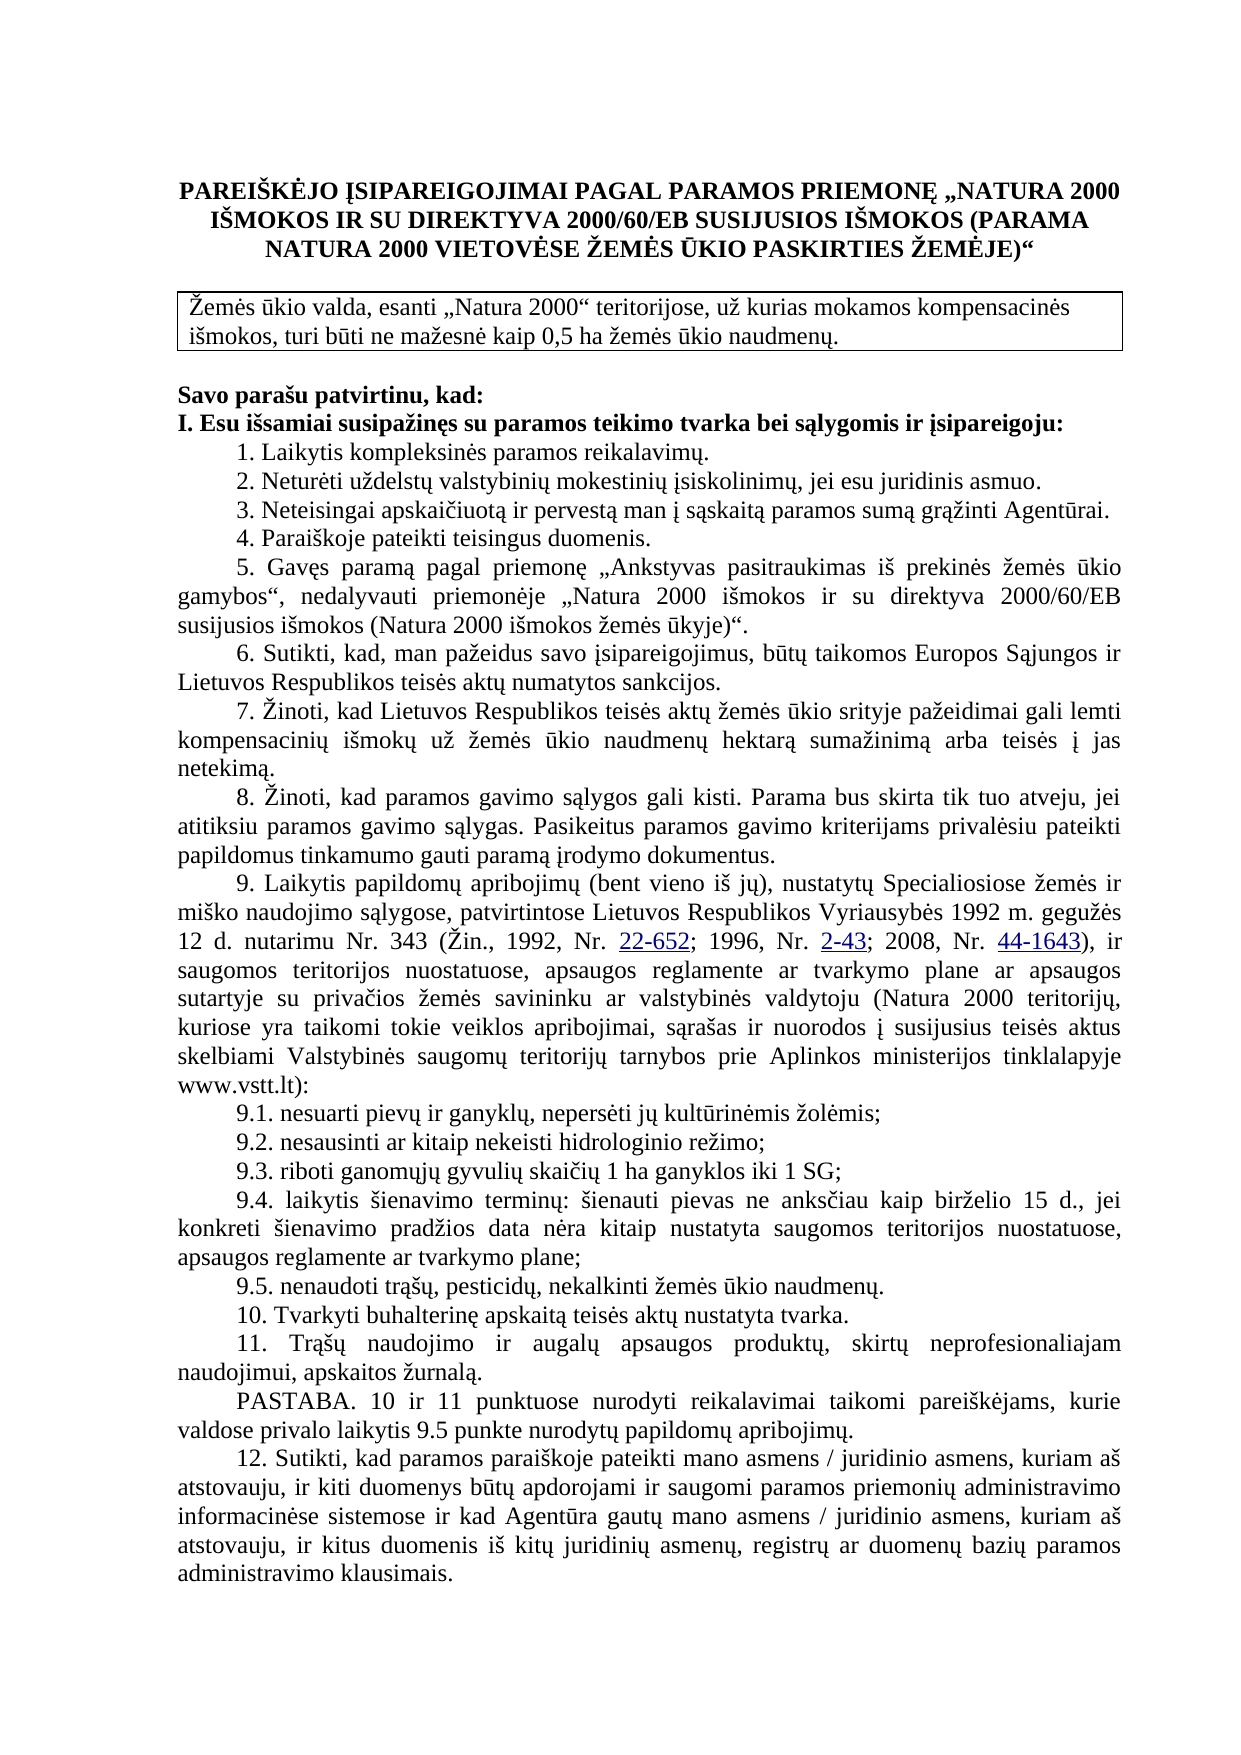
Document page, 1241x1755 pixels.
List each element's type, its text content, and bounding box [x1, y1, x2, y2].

text 9.2. nesausinti ar kitaip nekeisti hidrologinio režimo; [177, 1127, 1122, 1156]
text I. Esu išsamiai susipažinęs su paramos teikimo tvarka bei sąlygomis ir įsipareigoju: [177, 408, 1122, 437]
text PAREIŠKĖJO ĮSIPAREIGOJIMAI PAGAL PARAMOS PRIEMONĘ „NATURA 2000 IŠMOKOS IR SU DIREKTYVA 2000/60/EB SUSIJUSIOS IŠMOKOS (PARAMA NATURA 2000 VIETOVĖSE ŽEMĖS ŪKIO PASKIRTIES ŽEMĖJE)“ [177, 176, 1122, 263]
text 3. Neteisingai apskaičiuotą ir pervestą man į sąskaitą paramos sumą grąžinti Agentūrai. [177, 495, 1122, 523]
text PASTABA. 10 ir 11 punktuose nurodyti reikalavimai taikomi pareiškėjams, kurie valdose privalo laikytis 9.5 punkte nurodytų papildomų apribojimų. [177, 1386, 1122, 1443]
table_header Žemės ūkio valda, esanti „Natura 2000“ teritorijose, už kurias mokamos kompensacinės išmokos, turi būti ne mažesnė kaip 0,5 ha žemės ūkio naudmenų. [178, 293, 1122, 350]
text 9.5. nenaudoti trąšų, pesticidų, nekalkinti žemės ūkio naudmenų. [177, 1271, 1122, 1300]
text 4. Paraiškoje pateikti teisingus duomenis. [177, 523, 1122, 552]
text 6. Sutikti, kad, man pažeidus savo įsipareigojimus, būtų taikomos Europos Sąjungos ir Lietuvos Respublikos teisės aktų numatytos sankcijos. [177, 638, 1122, 696]
text 10. Tvarkyti buhalterinę apskaitą teisės aktų nustatyta tvarka. [177, 1300, 1122, 1328]
text 9.4. laikytis šienavimo terminų: šienauti pievas ne anksčiau kaip birželio 15 d., jei konkreti šienavimo pradžios data nėra kitaip nustatyta saugomos teritorijos nuostatuose, apsaugos reglamente ar tvarkymo plane; [177, 1185, 1122, 1271]
text 11. Trąšų naudojimo ir augalų apsaugos produktų, skirtų neprofesionaliajam naudojimui, apskaitos žurnalą. [177, 1328, 1122, 1386]
text 5. Gavęs paramą pagal priemonę „Ankstyvas pasitraukimas iš prekinės žemės ūkio gamybos“, nedalyvauti priemonėje „Natura 2000 išmokos ir su direktyva 2000/60/EB susijusios išmokos (Natura 2000 išmokos žemės ūkyje)“. [177, 552, 1122, 638]
text 9.3. riboti ganomųjų gyvulių skaičių 1 ha ganyklos iki 1 SG; [177, 1156, 1122, 1185]
text 1. Laikytis kompleksinės paramos reikalavimų. [177, 437, 1122, 466]
text 2. Neturėti uždelstų valstybinių mokestinių įsiskolinimų, jei esu juridinis asmuo. [177, 466, 1122, 495]
text 9. Laikytis papildomų apribojimų (bent vieno iš jų), nustatytų Specialiosiose žemės ir miško naudojimo sąlygose, patvirtintose Lietuvos Respublikos Vyriausybės 1992 m. gegužės 12 d. nutarimu Nr. 343 (Žin., 1992, Nr. 22-652; 1996, Nr. 2-43; 2008, Nr. 44-1643), ir saugomos teritorijos nuostatuose, apsaugos reglamente ar tvarkymo plane ar apsaugos sutartyje su privačios žemės savininku ar valstybinės valdytoju (Natura 2000 teritorijų, kuriose yra taikomi tokie veiklos apribojimai, sąrašas ir nuorodos į susijusius teisės aktus skelbiami Valstybinės saugomų teritorijų tarnybos prie Aplinkos ministerijos tinklalapyje www.vstt.lt): [177, 868, 1122, 1098]
text 9.1. nesuarti pievų ir ganyklų, nepersėti jų kultūrinėmis žolėmis; [177, 1098, 1122, 1127]
text 12. Sutikti, kad paramos paraiškoje pateikti mano asmens / juridinio asmens, kuriam aš atstovauju, ir kiti duomenys būtų apdorojami ir saugomi paramos priemonių administravimo informacinėse sistemose ir kad Agentūra gautų mano asmens / juridinio asmens, kuriam aš atstovauju, ir kitus duomenis iš kitų juridinių asmenų, registrų ar duomenų bazių paramos administravimo klausimais. [177, 1443, 1122, 1587]
text 8. Žinoti, kad paramos gavimo sąlygos gali kisti. Parama bus skirta tik tuo atveju, jei atitiksiu paramos gavimo sąlygas. Pasikeitus paramos gavimo kriterijams privalėsiu pateikti papildomus tinkamumo gauti paramą įrodymo dokumentus. [177, 782, 1122, 868]
text Savo parašu patvirtinu, kad: [177, 380, 1122, 408]
text 7. Žinoti, kad Lietuvos Respublikos teisės aktų žemės ūkio srityje pažeidimai gali lemti kompensacinių išmokų už žemės ūkio naudmenų hektarą sumažinimą arba teisės į jas netekimą. [177, 696, 1122, 782]
